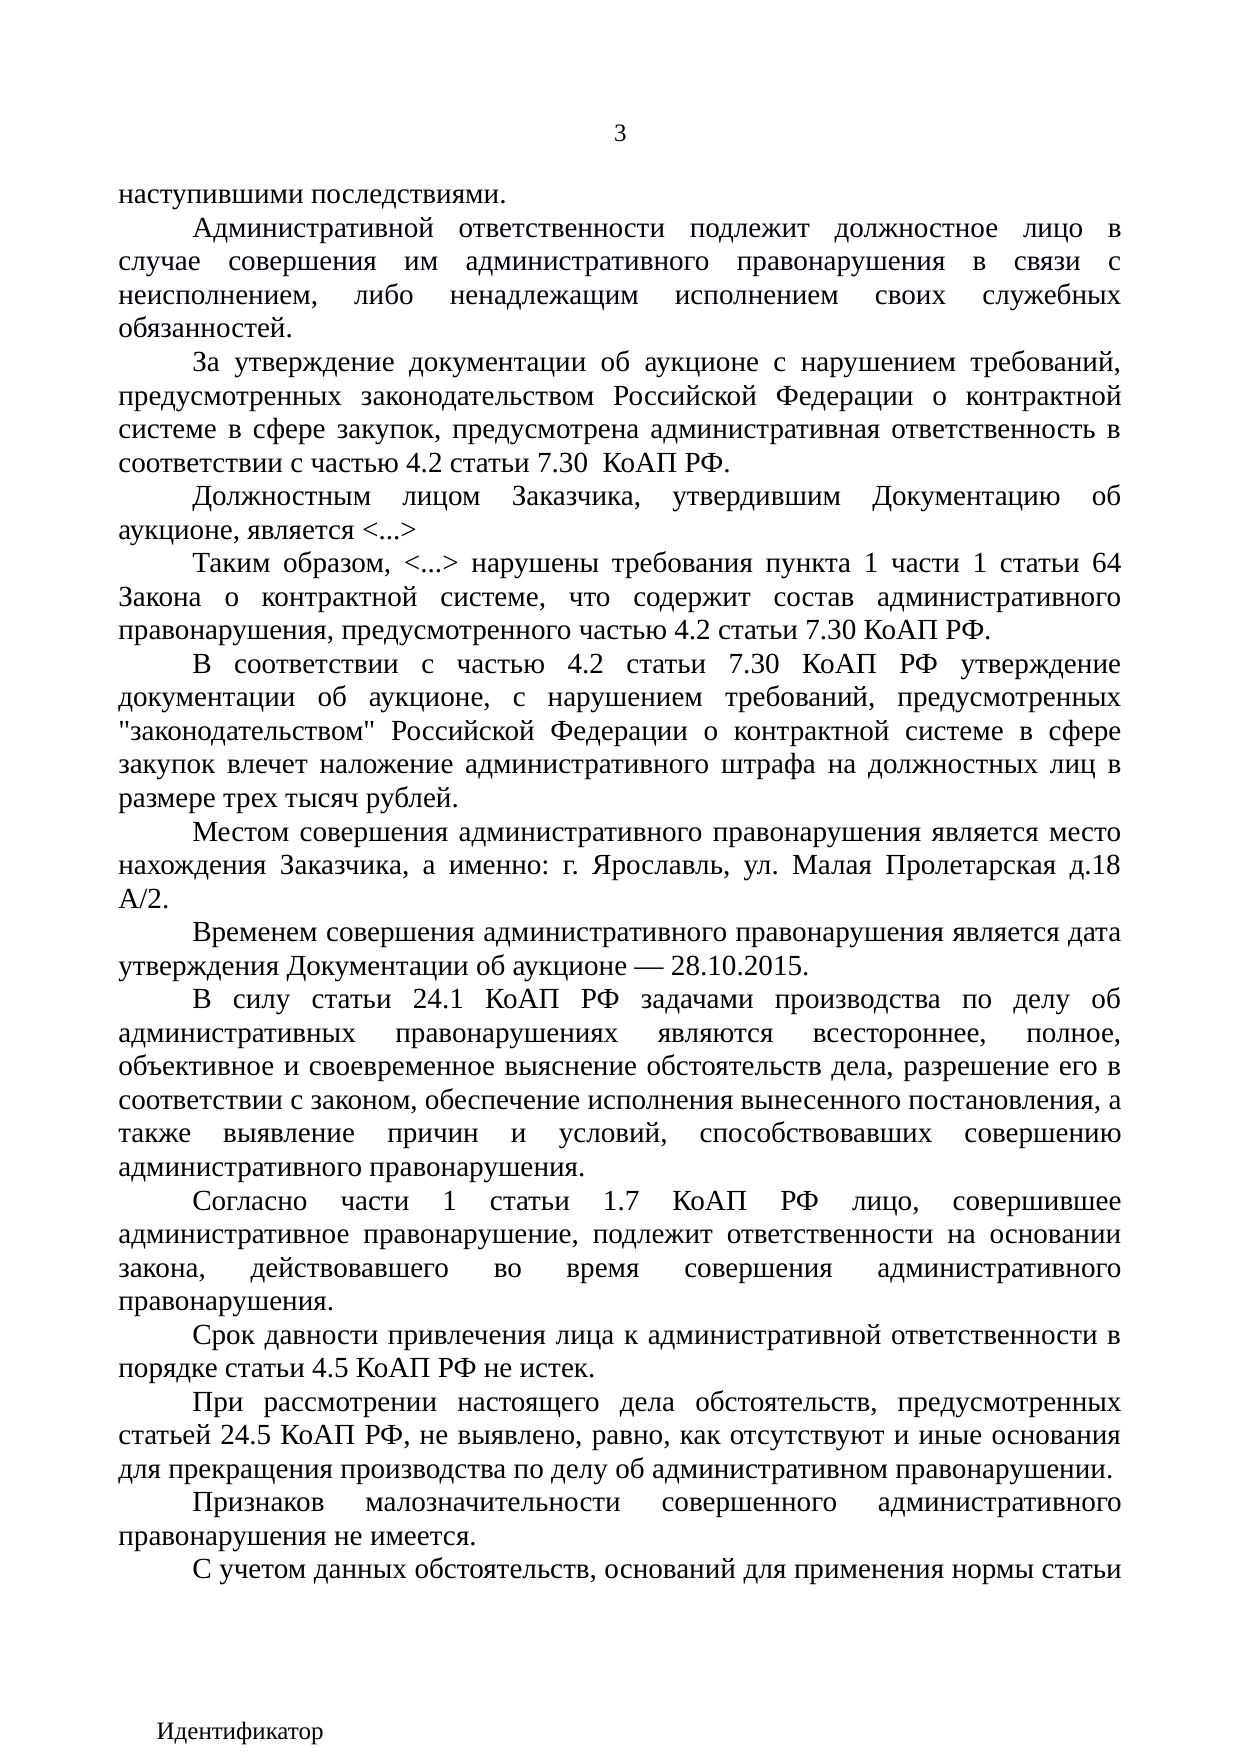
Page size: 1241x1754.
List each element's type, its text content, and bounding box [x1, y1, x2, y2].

text Срок давности привлечения лица к административной ответственности в порядке статьи 4.5 КоАП РФ не истек. [118, 1317, 1122, 1384]
text Административной ответственности подлежит должностное лицо в случае совершения им административного правонарушения в связи с неисполнением, либо ненадлежащим исполнением своих служебных обязанностей. [118, 210, 1122, 344]
text Признаков малозначительности совершенного административного правонарушения не имеется. [118, 1484, 1122, 1552]
text За утверждение документации об аукционе с нарушением требований, предусмотренных законодательством Российской Федерации о контрактной системе в сфере закупок, предусмотрена административная ответственность в соответствии с частью 4.2 статьи 7.30 КоАП РФ. [118, 344, 1122, 478]
text Местом совершения административного правонарушения является место нахождения Заказчика, а именно: г. Ярославль, ул. Малая Пролетарская д.18 А/2. [118, 814, 1122, 914]
text В соответствии с частью 4.2 статьи 7.30 КоАП РФ утверждение документации об аукционе, с нарушением требований, предусмотренных "законодательством" Российской Федерации о контрактной системе в сфере закупок влечет наложение административного штрафа на должностных лиц в размере трех тысяч рублей. [118, 646, 1122, 814]
text Должностным лицом Заказчика, утвердившим Документацию об аукционе, является <...> [118, 478, 1122, 545]
text С учетом данных обстоятельств, оснований для применения нормы статьи [118, 1552, 1122, 1585]
text При рассмотрении настоящего дела обстоятельств, предусмотренных статьей 24.5 КоАП РФ, не выявлено, равно, как отсутствуют и иные основания для прекращения производства по делу об административном правонарушении. [118, 1384, 1122, 1484]
text наступившими последствиями. [118, 176, 1122, 210]
text В силу статьи 24.1 КоАП РФ задачами производства по делу об административных правонарушениях являются всестороннее, полное, объективное и своевременное выяснение обстоятельств дела, разрешение его в соответствии с законом, обеспечение исполнения вынесенного постановления, а также выявление причин и условий, способствовавших совершению административного правонарушения. [118, 981, 1122, 1183]
text Согласно части 1 статьи 1.7 КоАП РФ лицо, совершившее административное правонарушение, подлежит ответственности на основании закона, действовавшего во время совершения административного правонарушения. [118, 1183, 1122, 1317]
text Временем совершения административного правонарушения является дата утверждения Документации об аукционе — 28.10.2015. [118, 914, 1122, 981]
text Таким образом, <...> нарушены требования пункта 1 части 1 статьи 64 Закона о контрактной системе, что содержит состав административного правонарушения, предусмотренного частью 4.2 статьи 7.30 КоАП РФ. [118, 545, 1122, 646]
